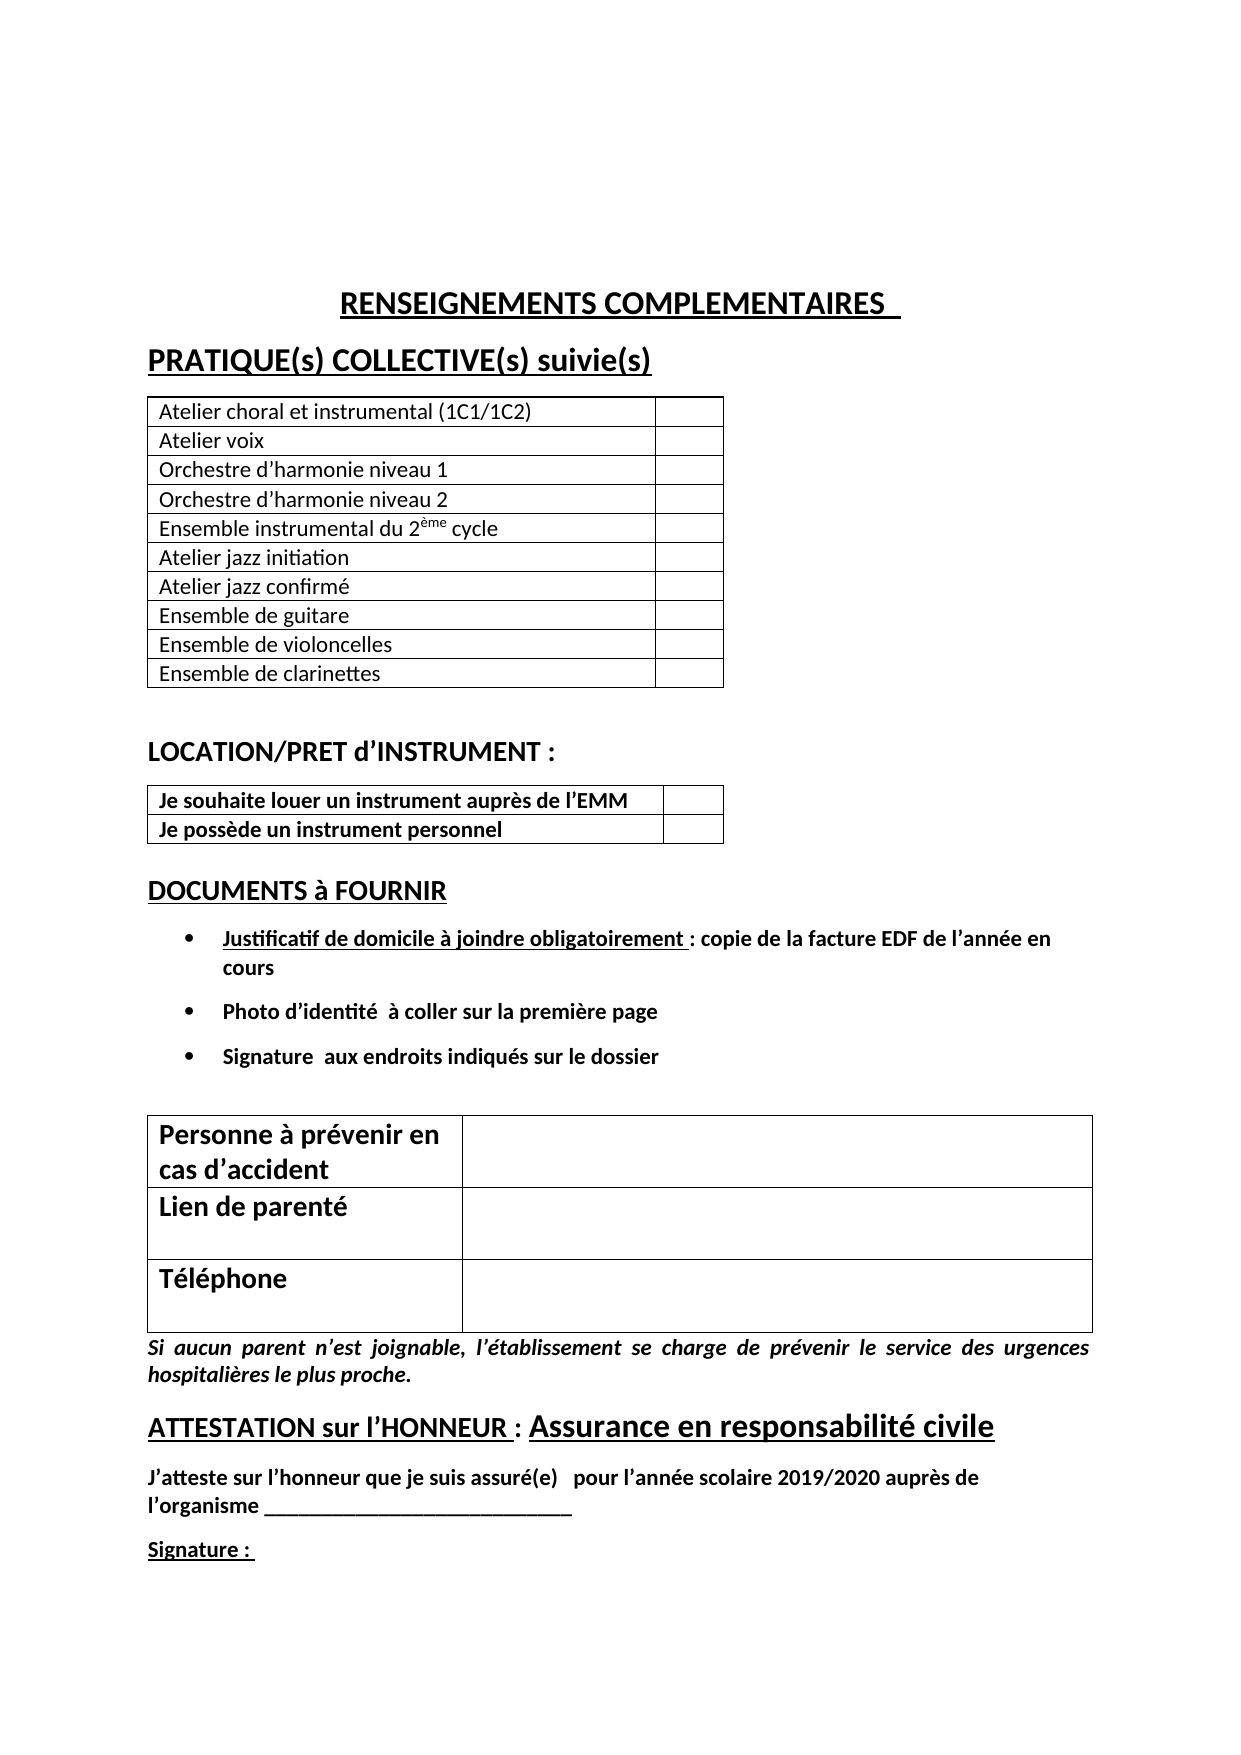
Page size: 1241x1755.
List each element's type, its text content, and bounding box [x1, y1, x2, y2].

text DOCUMENTS à FOURNIR [148, 872, 1093, 908]
table_header Personne à prévenir en cas d’accident [148, 1116, 462, 1187]
text Signature : [148, 1535, 1093, 1563]
table_cell [656, 601, 723, 629]
table_cell Ensemble de guitare [148, 601, 655, 629]
list Signature aux endroits indiqués sur le dossier [185, 1042, 1093, 1070]
table_header [656, 398, 723, 426]
table_cell Atelier voix [148, 427, 655, 454]
table_cell Orchestre d’harmonie niveau 1 [148, 456, 655, 484]
text RENSEIGNEMENTS COMPLEMENTAIRES [148, 282, 1093, 322]
text J’atteste sur l’honneur que je suis assuré(e) pour l’année scolaire 2019/2020 auprès de l’organisme ___________________________ [148, 1463, 1093, 1519]
table_cell [656, 427, 723, 454]
table_cell [656, 514, 723, 542]
text PRATIQUE(s) COLLECTIVE(s) suivie(s) [148, 339, 1093, 380]
table_cell Orchestre d’harmonie niveau 2 [148, 485, 655, 513]
table_cell Téléphone [148, 1260, 462, 1332]
table_cell [656, 659, 723, 687]
table_cell [656, 630, 723, 658]
table_cell Ensemble instrumental du 2ème cycle [148, 514, 655, 542]
table_cell Atelier jazz initiation [148, 543, 655, 571]
table_header Atelier choral et instrumental (1C1/1C2) [148, 398, 655, 426]
table_header Je souhaite louer un instrument auprès de l’EMM [148, 786, 663, 814]
table_cell [656, 572, 723, 600]
table_cell [656, 456, 723, 484]
text Si aucun parent n’est joignable, l’établissement se charge de prévenir le service des urgences hospitalières le plus proche. [148, 1333, 1093, 1389]
table_cell [656, 485, 723, 513]
table_cell [656, 543, 723, 571]
table_cell [664, 815, 723, 843]
table_cell [463, 1188, 1092, 1259]
text ATTESTATION sur l’HONNEUR : Assurance en responsabilité civile [148, 1405, 1093, 1446]
text LOCATION/PRET d’INSTRUMENT : [148, 733, 1093, 768]
table_header [463, 1116, 1092, 1187]
table_cell Ensemble de violoncelles [148, 630, 655, 658]
table_cell [463, 1260, 1092, 1332]
table_cell Atelier jazz confirmé [148, 572, 655, 600]
table_cell Je possède un instrument personnel [148, 815, 663, 843]
list Photo d’identité à coller sur la première page [185, 997, 1093, 1025]
table_cell Lien de parenté [148, 1188, 462, 1259]
table_header [664, 786, 723, 814]
list Justificatif de domicile à joindre obligatoirement : copie de la facture EDF de l’année en cours [185, 924, 1093, 981]
table_cell Ensemble de clarinettes [148, 659, 655, 687]
